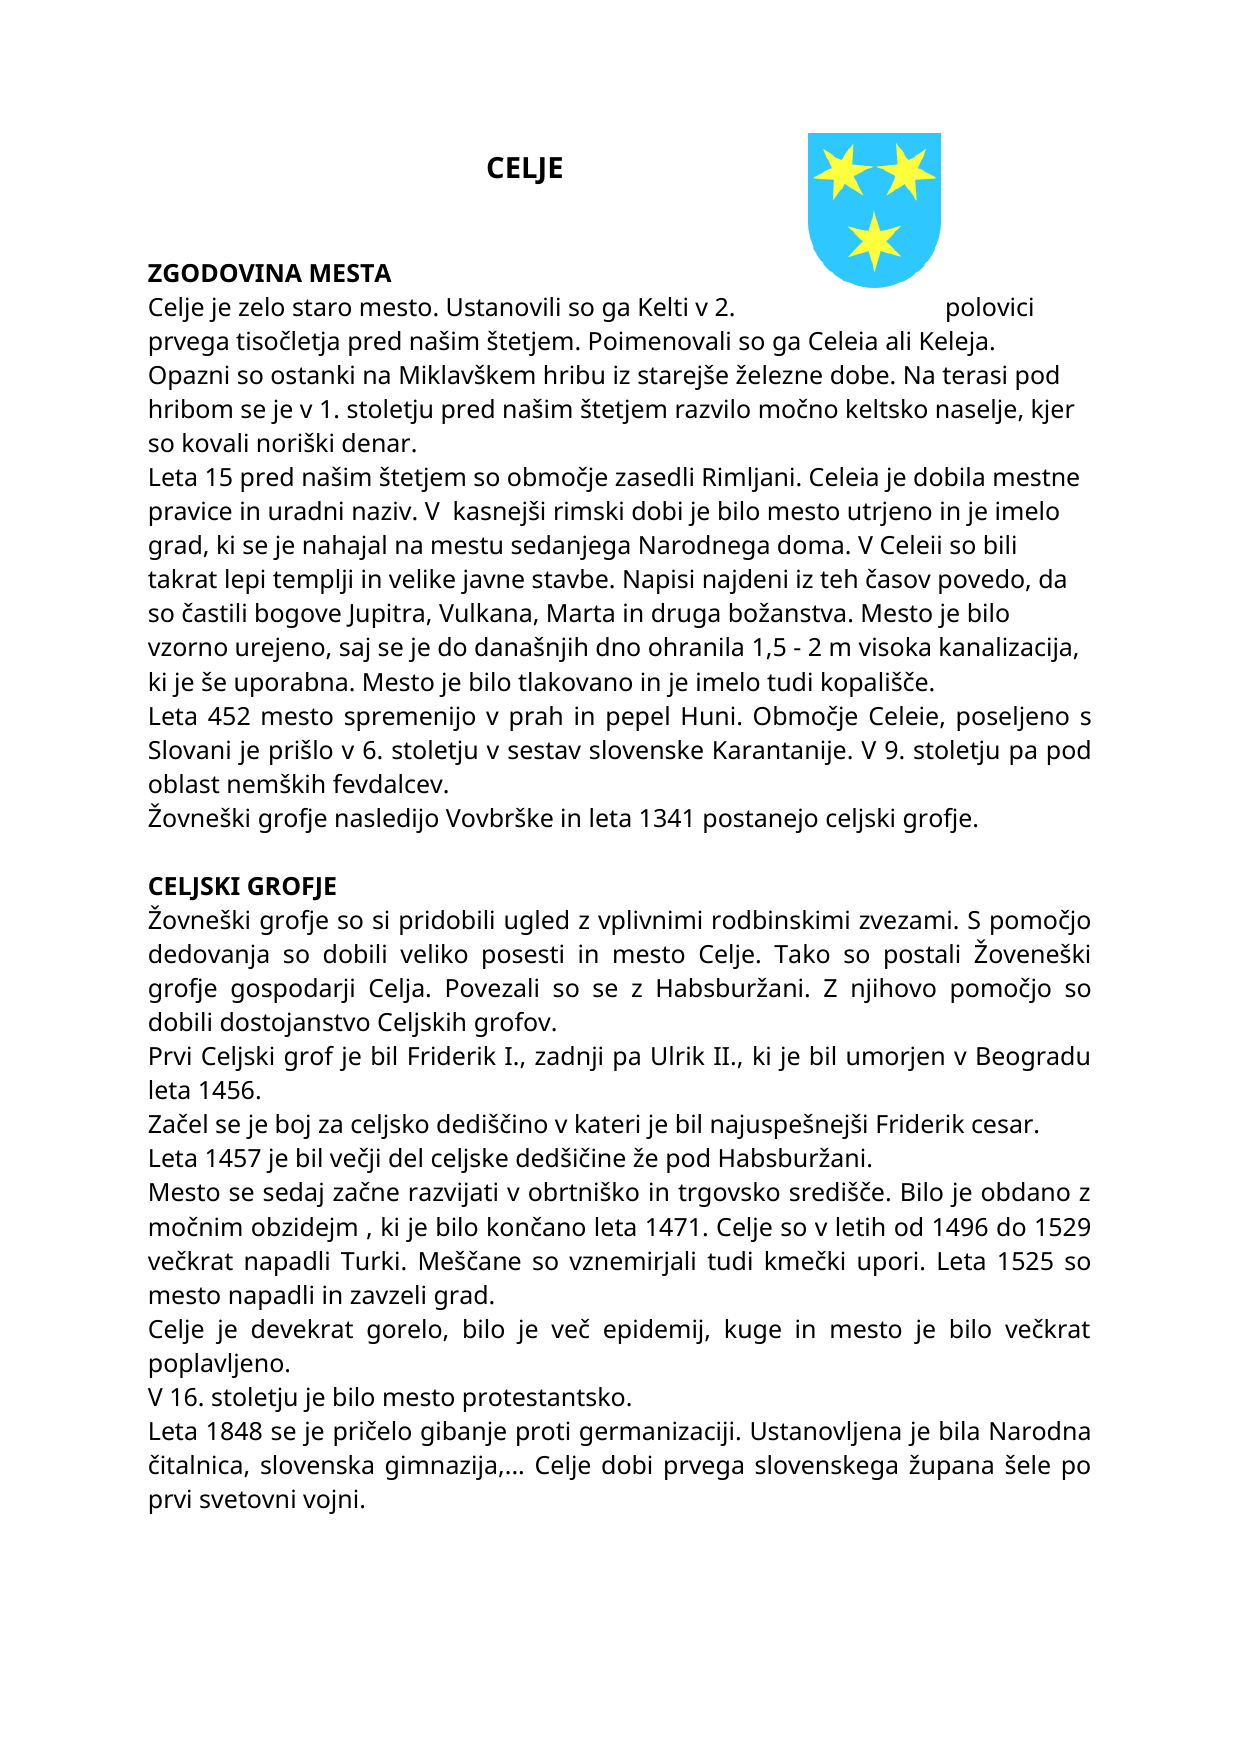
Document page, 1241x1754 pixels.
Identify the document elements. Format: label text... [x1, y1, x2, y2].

text V 16. stoletju je bilo mesto protestantsko. [148, 1379, 1093, 1413]
text Leta 452 mesto spremenijo v prah in pepel Huni. Območje Celeie, poseljeno s Slovani je prišlo v 6. stoletju v sestav slovenske Karantanije. V 9. stoletju pa pod oblast nemških fevdalcev. [148, 698, 1093, 800]
text Mesto se sedaj začne razvijati v obrtniško in trgovsko središče. Bilo je obdano z močnim obzidejm , ki je bilo končano leta 1471. Celje so v letih od 1496 do 1529 večkrat napadli Turki. Meščane so vznemirjali tudi kmečki upori. Leta 1525 so mesto napadli in zavzeli grad. [148, 1175, 1093, 1311]
text CELJE [148, 148, 803, 187]
text Opazni so ostanki na Miklavškem hribu iz starejše železne dobe. Na terasi pod hribom se je v 1. stoletju pred našim štetjem razvilo močno keltsko naselje, kjer so kovali noriški denar. [148, 358, 1093, 460]
text Celje je devekrat gorelo, bilo je več epidemij, kuge in mesto je bilo večkrat poplavljeno. [148, 1311, 1093, 1379]
text Začel se je boj za celjsko dediščino v kateri je bil najuspešnejši Friderik cesar. [148, 1107, 1093, 1141]
text ZGODOVINA MESTA [148, 255, 803, 289]
text [945, 148, 1093, 187]
text CELJSKI GROFJE [148, 868, 1093, 903]
text Žovneški grofje nasledijo Vovbrške in leta 1341 postanejo celjski grofje. [148, 800, 1093, 834]
text Leta 1848 se je pričelo gibanje proti germanizaciji. Ustanovljena je bila Narodna čitalnica, slovenska gimnazija,... Celje dobi prvega slovenskega župana šele po prvi svetovni vojni. [148, 1413, 1093, 1516]
text Žovneški grofje so si pridobili ugled z vplivnimi rodbinskimi zvezami. S pomočjo dedovanja so dobili veliko posesti in mesto Celje. Tako so postali Žoveneški grofje gospodarji Celja. Povezali so se z Habsburžani. Z njihovo pomočjo so dobili dostojanstvo Celjskih grofov. [148, 903, 1093, 1039]
text Celje je zelo staro mesto. Ustanovili so ga Kelti v 2. polovici prvega tisočletja pred našim štetjem. Poimenovali so ga Celeia ali Keleja. [148, 289, 1093, 358]
text Leta 1457 je bil večji del celjske dedšičine že pod Habsburžani. [148, 1141, 1093, 1175]
text [945, 255, 1093, 289]
picture [803, 128, 945, 292]
text Prvi Celjski grof je bil Friderik I., zadnji pa Ulrik II., ki je bil umorjen v Beogradu leta 1456. [148, 1039, 1093, 1107]
text Leta 15 pred našim štetjem so območje zasedli Rimljani. Celeia je dobila mestne pravice in uradni naziv. V kasnejši rimski dobi je bilo mesto utrjeno in je imelo grad, ki se je nahajal na mestu sedanjega Narodnega doma. V Celeii so bili takrat lepi templji in velike javne stavbe. Napisi najdeni iz teh časov povedo, da so častili bogove Jupitra, Vulkana, Marta in druga božanstva. Mesto je bilo vzorno urejeno, saj se je do današnjih dno ohranila 1,5 - 2 m visoka kanalizacija, ki je še uporabna. Mesto je bilo tlakovano in je imelo tudi kopališče. [148, 460, 1093, 698]
